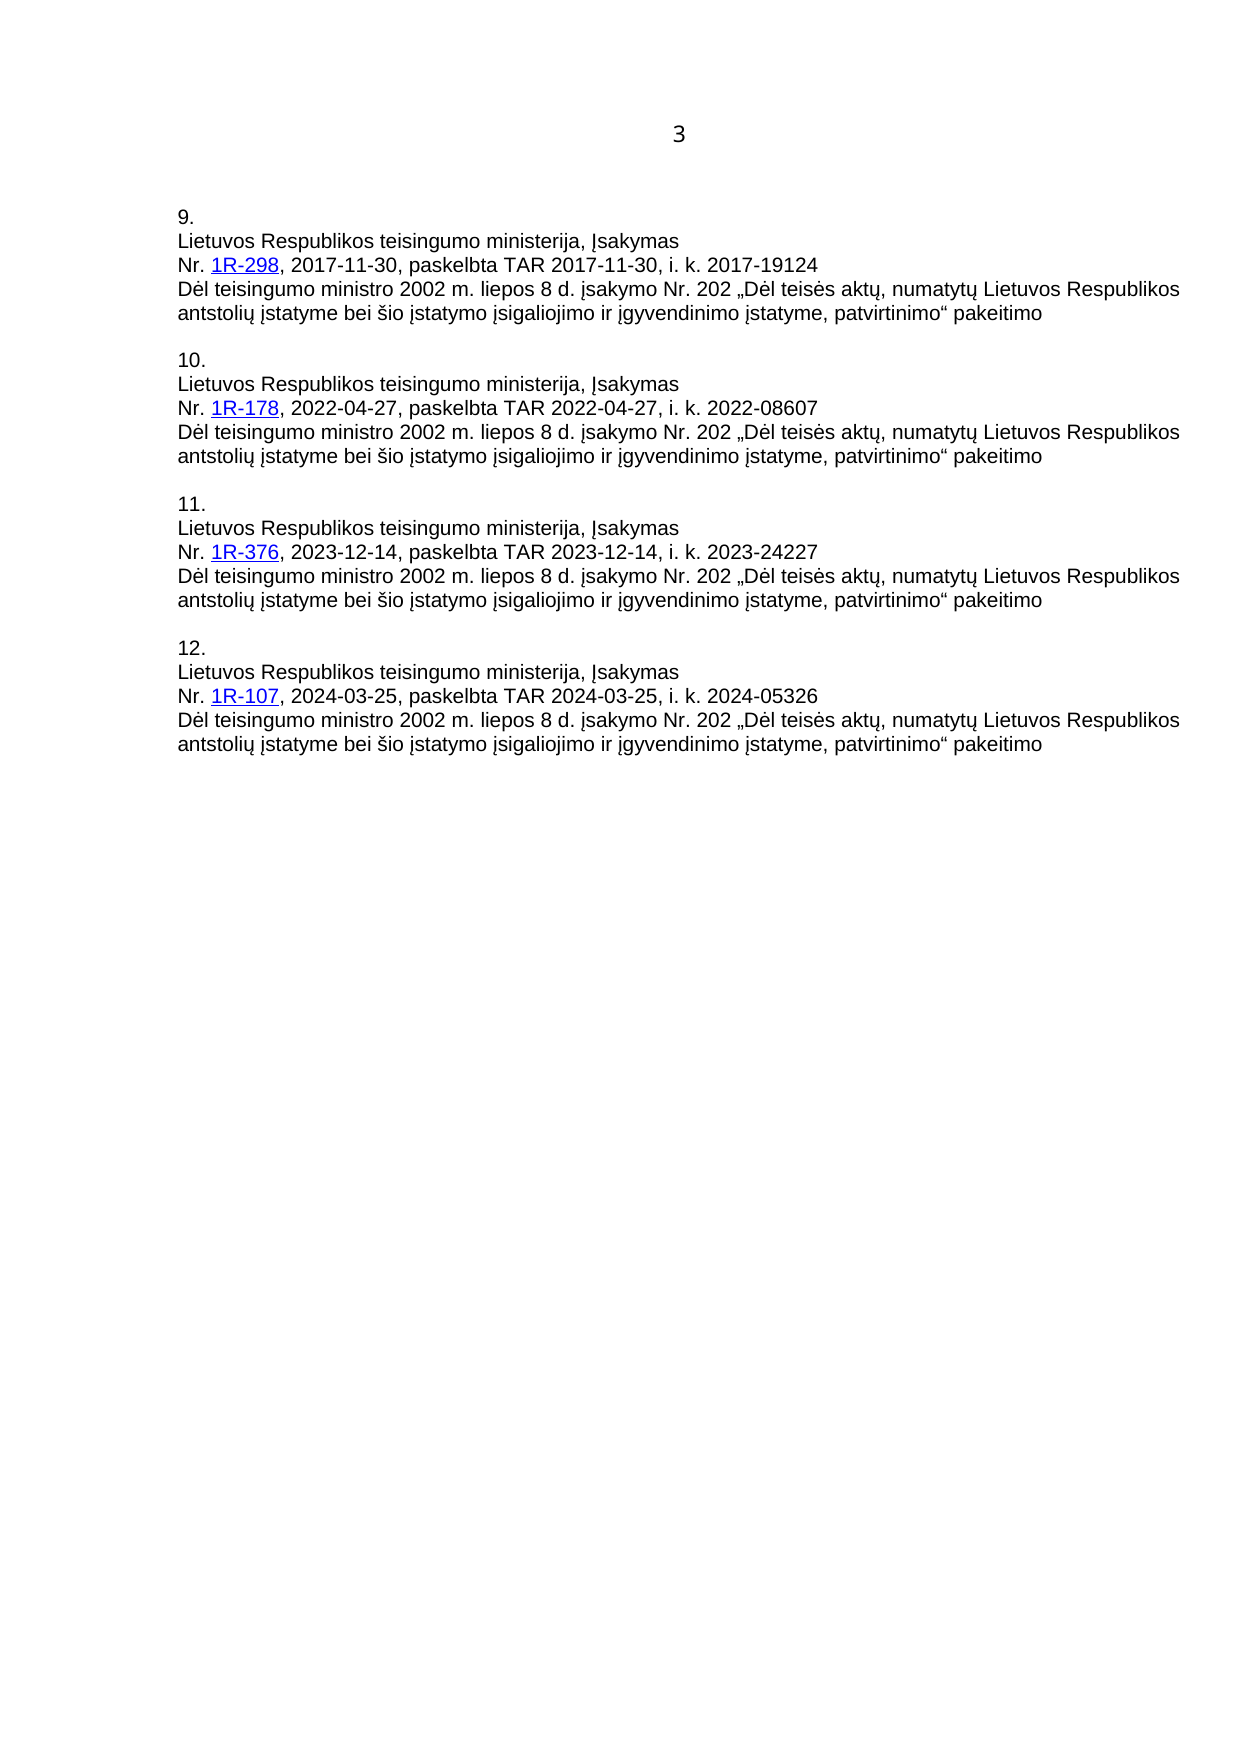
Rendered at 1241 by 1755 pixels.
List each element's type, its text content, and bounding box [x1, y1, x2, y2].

text Nr. 1R-298, 2017-11-30, paskelbta TAR 2017-11-30, i. k. 2017-19124 [177, 252, 1181, 276]
text Nr. 1R-107, 2024-03-25, paskelbta TAR 2024-03-25, i. k. 2024-05326 [177, 684, 1181, 708]
text Lietuvos Respublikos teisingumo ministerija, Įsakymas [177, 660, 1181, 684]
text 10. [177, 348, 1181, 372]
text Lietuvos Respublikos teisingumo ministerija, Įsakymas [177, 516, 1181, 540]
text 9. [177, 204, 1181, 228]
text Nr. 1R-376, 2023-12-14, paskelbta TAR 2023-12-14, i. k. 2023-24227 [177, 540, 1181, 564]
text 11. [177, 492, 1181, 516]
text 12. [177, 636, 1181, 660]
text Dėl teisingumo ministro 2002 m. liepos 8 d. įsakymo Nr. 202 „Dėl teisės aktų, numatytų Lietuvos Respublikos antstolių įstatyme bei šio įstatymo įsigaliojimo ir įgyvendinimo įstatyme, patvirtinimo“ pakeitimo [177, 708, 1181, 756]
text Dėl teisingumo ministro 2002 m. liepos 8 d. įsakymo Nr. 202 „Dėl teisės aktų, numatytų Lietuvos Respublikos antstolių įstatyme bei šio įstatymo įsigaliojimo ir įgyvendinimo įstatyme, patvirtinimo“ pakeitimo [177, 420, 1181, 468]
text Lietuvos Respublikos teisingumo ministerija, Įsakymas [177, 228, 1181, 252]
text Nr. 1R-178, 2022-04-27, paskelbta TAR 2022-04-27, i. k. 2022-08607 [177, 396, 1181, 420]
text Dėl teisingumo ministro 2002 m. liepos 8 d. įsakymo Nr. 202 „Dėl teisės aktų, numatytų Lietuvos Respublikos antstolių įstatyme bei šio įstatymo įsigaliojimo ir įgyvendinimo įstatyme, patvirtinimo“ pakeitimo [177, 276, 1181, 324]
text Lietuvos Respublikos teisingumo ministerija, Įsakymas [177, 372, 1181, 396]
text Dėl teisingumo ministro 2002 m. liepos 8 d. įsakymo Nr. 202 „Dėl teisės aktų, numatytų Lietuvos Respublikos antstolių įstatyme bei šio įstatymo įsigaliojimo ir įgyvendinimo įstatyme, patvirtinimo“ pakeitimo [177, 564, 1181, 612]
